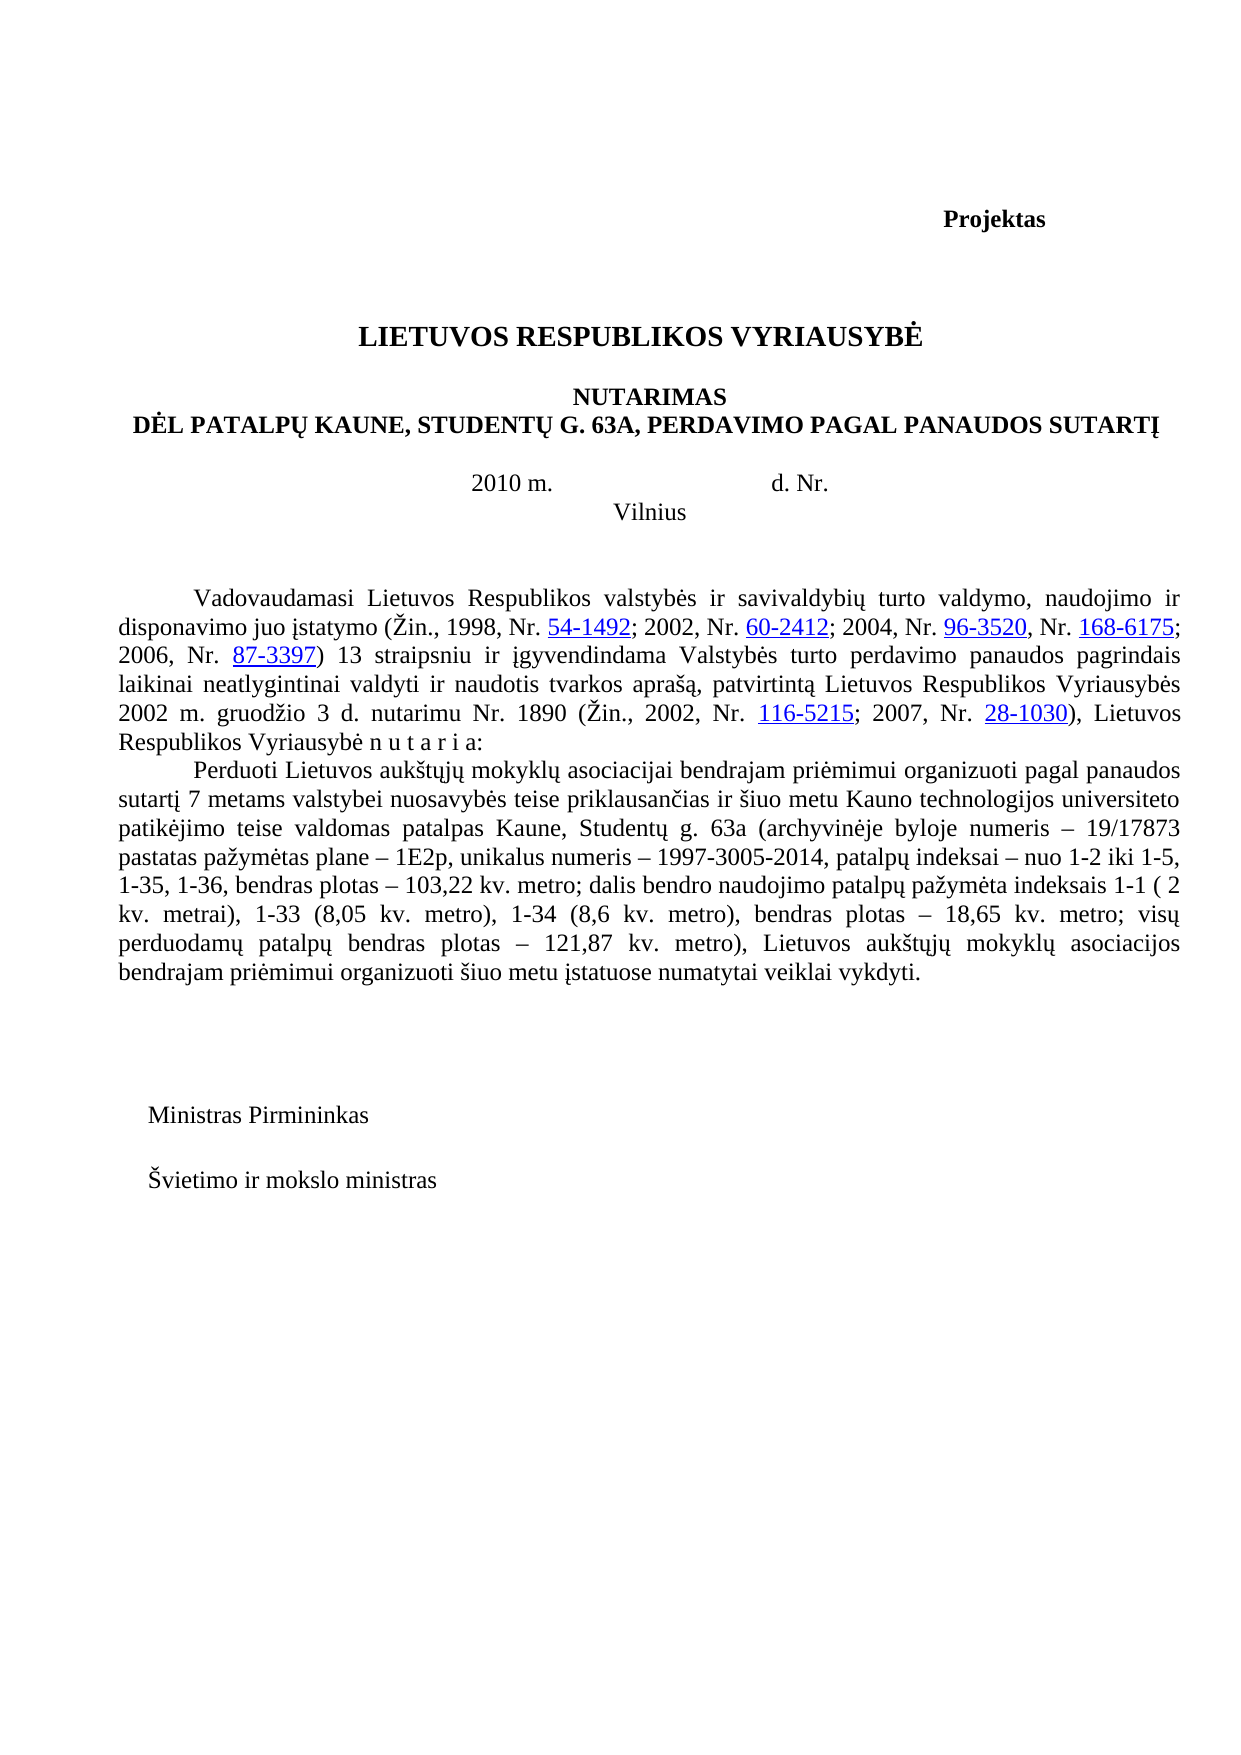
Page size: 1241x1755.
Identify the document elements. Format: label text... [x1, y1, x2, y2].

text Perduoti Lietuvos aukštųjų mokyklų asociacijai bendrajam priėmimui organizuoti pagal panaudos sutartį 7 metams valstybei nuosavybės teise priklausančias ir šiuo metu Kauno technologijos universiteto patikėjimo teise valdomas patalpas Kaune, Studentų g. 63a (archyvinėje byloje numeris – 19/17873 pastatas pažymėtas plane – 1E2p, unikalus numeris – 1997-3005-2014, patalpų indeksai – nuo 1-2 iki 1-5, 1-35, 1-36, bendras plotas – 103,22 kv. metro; dalis bendro naudojimo patalpų pažymėta indeksais 1-1 ( 2 kv. metrai), 1-33 (8,05 kv. metro), 1-34 (8,6 kv. metro), bendras plotas – 18,65 kv. metro; visų perduodamų patalpų bendras plotas – 121,87 kv. metro), Lietuvos aukštųjų mokyklų asociacijos bendrajam priėmimui organizuoti šiuo metu įstatuose numatytai veiklai vykdyti. [118, 755, 1181, 985]
text LIETUVOS RESPUBLIKOS VYRIAUSYBĖ [118, 319, 1181, 353]
text Projektas [118, 204, 1181, 233]
text Vadovaudamasi Lietuvos Respublikos valstybės ir savivaldybių turto valdymo, naudojimo ir disponavimo juo įstatymo (Žin., 1998, Nr. 54-1492; 2002, Nr. 60-2412; 2004, Nr. 96-3520, Nr. 168-6175; 2006, Nr. 87-3397) 13 straipsniu ir įgyvendindama Valstybės turto perdavimo panaudos pagrindais laikinai neatlygintinai valdyti ir naudotis tvarkos aprašą, patvirtintą Lietuvos Respublikos Vyriausybės 2002 m. gruodžio 3 d. nutarimu Nr. 1890 (Žin., 2002, Nr. 116-5215; 2007, Nr. 28-1030), Lietuvos Respublikos Vyriausybė n u t a r i a: [118, 583, 1181, 755]
text 2010 m. d. Nr. [118, 468, 1181, 497]
text Vilnius [118, 497, 1181, 525]
text NUTARIMAS [118, 382, 1181, 410]
text DĖL PATALPŲ KAUNE, STUDENTŲ G. 63A, PERDAVIMO PAGAL PANAUDOS SUTARTĮ [118, 410, 1181, 439]
text Ministras Pirmininkas [148, 1100, 1181, 1129]
text Švietimo ir mokslo ministras [148, 1165, 1181, 1194]
